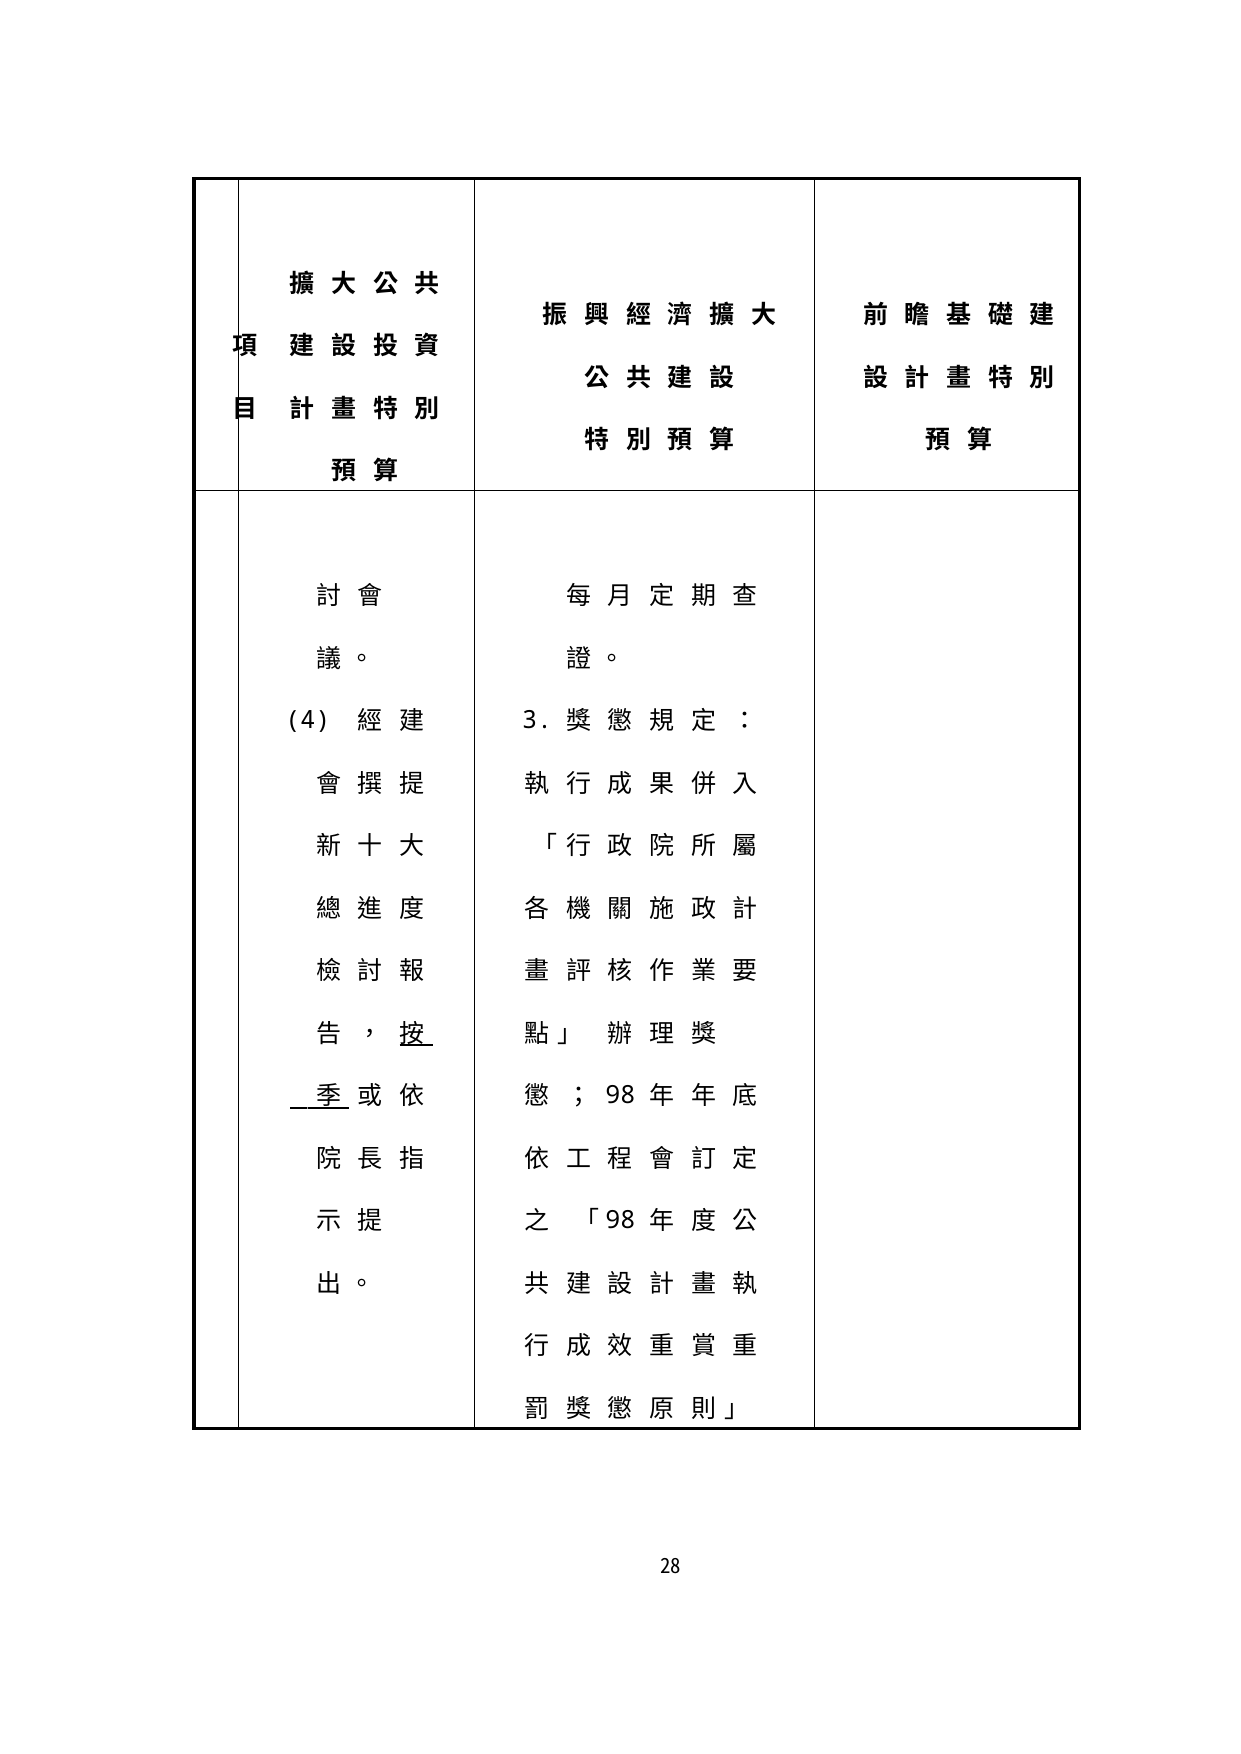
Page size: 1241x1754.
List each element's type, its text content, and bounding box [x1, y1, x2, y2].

table_header 擴大公共建設投資 計畫特別預算 [239, 180, 474, 490]
table_header 振興經濟擴大公共建設 特別預算 [475, 180, 814, 490]
table_header 項目 [196, 180, 238, 490]
table_header 前瞻基礎建設計畫特別預算 [815, 180, 1078, 490]
table_cell 新十大建設執行檢討及管考作業要點規定： 1.管考分工：由督導政務委員(以下稱政委)督導，列管機關管考，分項主管機關推動。 2.管考流程： (1)主辦機關訂定查核點及控管目標，經政委核可後據以列管。 (2)主辦機關按月填報執行情形，主管機關檢討、列管機關追蹤，並請政委核閱。 (3)主辦機關按季填報績效目標達成情形，主管機關及列管機關檢討；列管機關按季請政委召開檢討會議。 (4)經建會撰提新十大總進度檢討報告，按季或依院長指示提出。 [239, 491, 474, 1427]
table_cell 依前瞻基礎建設計畫（核定本）柒、執行及管考： 計畫由各主管部會負責推動，國發會統籌依性質由各該管考權責機關列管。 執行成果納入「行政院所屬各機關施政計畫評核要點」辦理獎懲。 [815, 491, 1078, 1427]
table_cell 每月定期查證。 3.獎懲規定：執行成果併入「行政院所屬各機關施政計畫評核作業要點」辦理獎懲；98年年底依工程會訂定之「98年度公共建設計畫執行成效重賞重罰獎懲原則」 [475, 491, 814, 1427]
table_cell 行政規範 [196, 491, 238, 1427]
